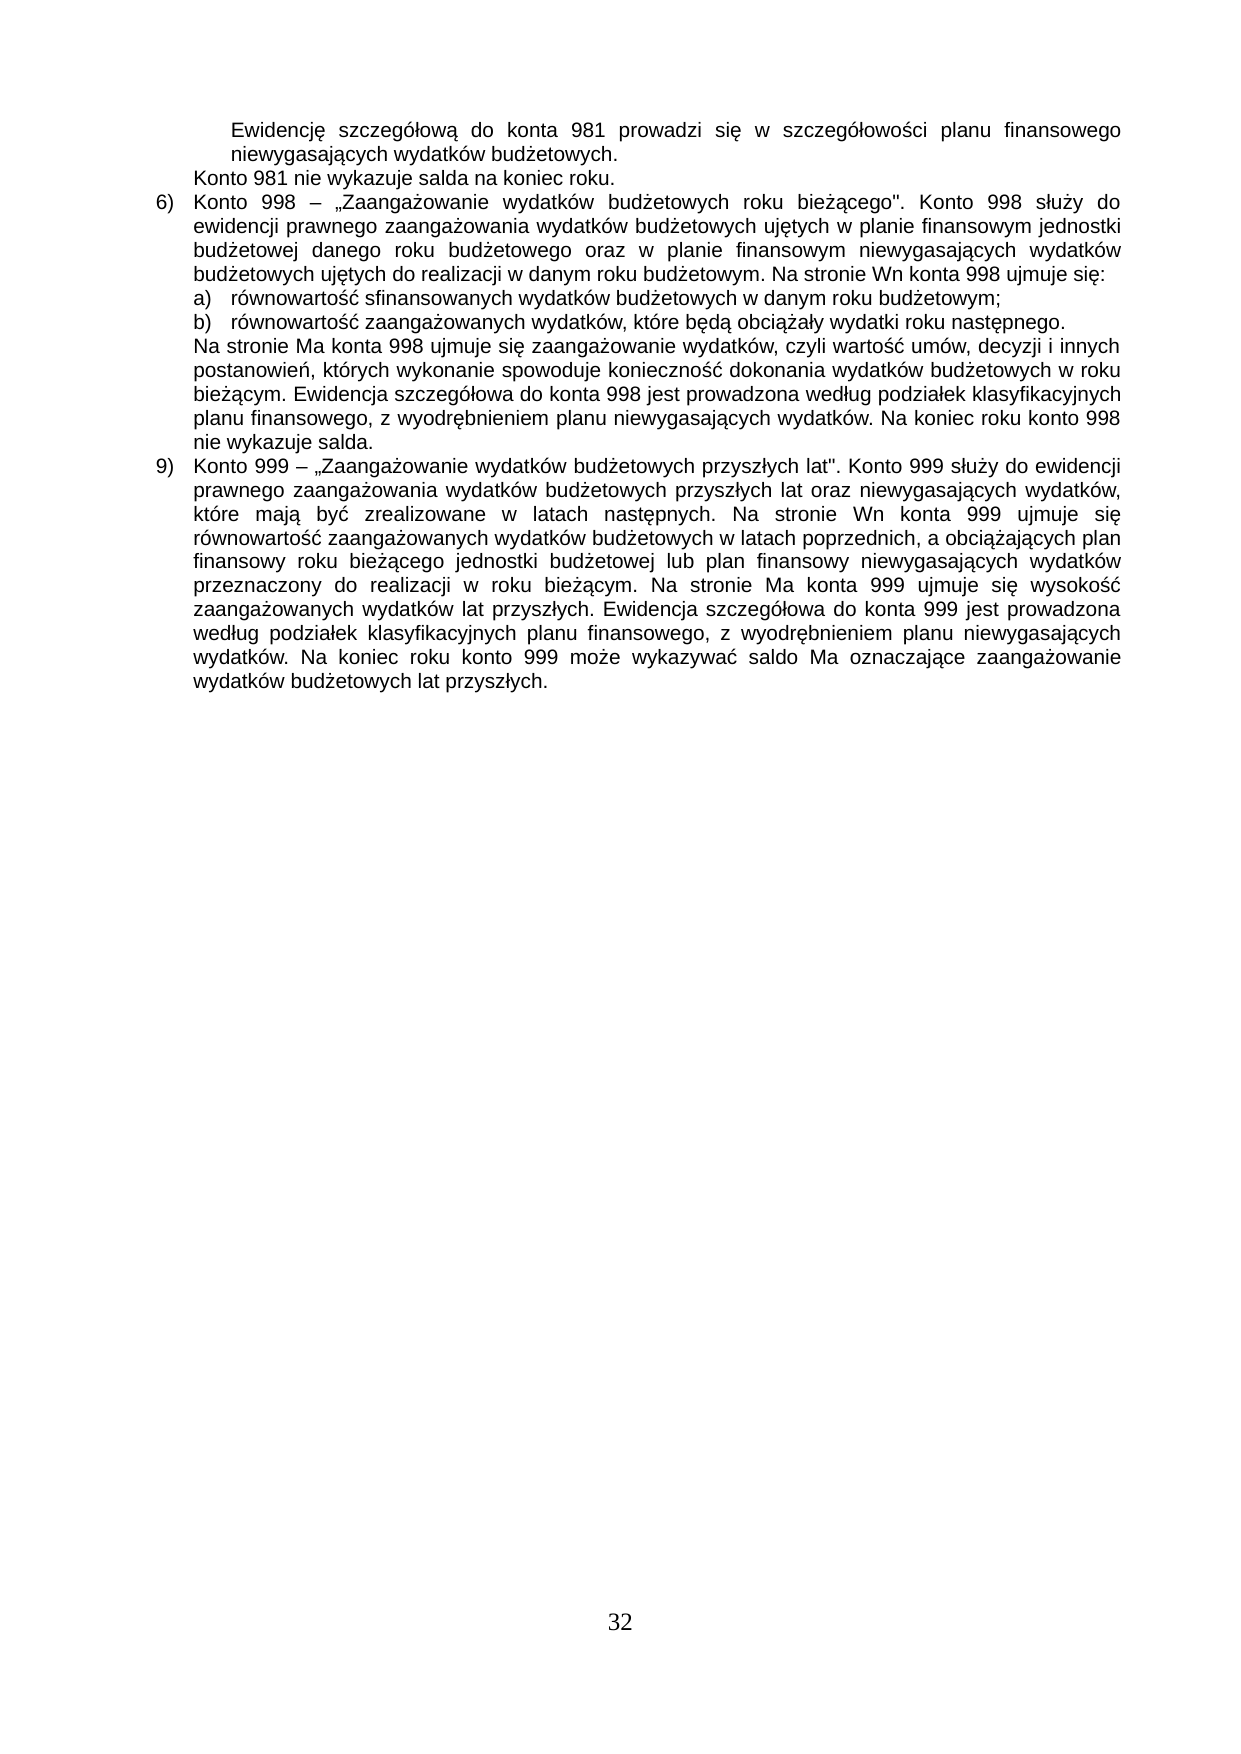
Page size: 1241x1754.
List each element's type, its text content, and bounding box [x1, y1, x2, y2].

list Konto 998 – „Zaangażowanie wydatków budżetowych roku bieżącego". Konto 998 służy do ewidencji prawnego zaangażowania wydatków budżetowych ujętych w planie finansowym jednostki budżetowej danego roku budżetowego oraz w planie finansowym niewygasających wydatków budżetowych ujętych do realizacji w danym roku budżetowym. Na stronie Wn konta 998 ujmuje się: [156, 190, 1122, 286]
list Konto 999 – „Zaangażowanie wydatków budżetowych przyszłych lat". Konto 999 służy do ewidencji prawnego zaangażowania wydatków budżetowych przyszłych lat oraz niewygasających wydatków, które mają być zrealizowane w latach następnych. Na stronie Wn konta 999 ujmuje się równowartość zaangażowanych wydatków budżetowych w latach poprzednich, a obciążających plan finansowy roku bieżącego jednostki budżetowej lub plan finansowy niewygasających wydatków przeznaczony do realizacji w roku bieżącym. Na stronie Ma konta 999 ujmuje się wysokość zaangażowanych wydatków lat przyszłych. Ewidencja szczegółowa do konta 999 jest prowadzona według podziałek klasyfikacyjnych planu finansowego, z wyodrębnieniem planu niewygasających wydatków. Na koniec roku konto 999 może wykazywać saldo Ma oznaczające zaangażowanie wydatków budżetowych lat przyszłych. [156, 453, 1122, 693]
list Ewidencję szczegółową do konta 981 prowadzi się w szczegółowości planu finansowego niewygasających wydatków budżetowych. [193, 118, 1122, 166]
list równowartość zaangażowanych wydatków, które będą obciążały wydatki roku następnego. [193, 310, 1122, 334]
list równowartość sfinansowanych wydatków budżetowych w danym roku budżetowym; [193, 286, 1122, 310]
text Na stronie Ma konta 998 ujmuje się zaangażowanie wydatków, czyli wartość umów, decyzji i innych postanowień, których wykonanie spowoduje konieczność dokonania wydatków budżetowych w roku bieżącym. Ewidencja szczegółowa do konta 998 jest prowadzona według podziałek klasyfikacyjnych planu finansowego, z wyodrębnieniem planu niewygasających wydatków. Na koniec roku konto 998 nie wykazuje salda. [193, 334, 1122, 453]
text Konto 981 nie wykazuje salda na koniec roku. [193, 166, 1122, 190]
